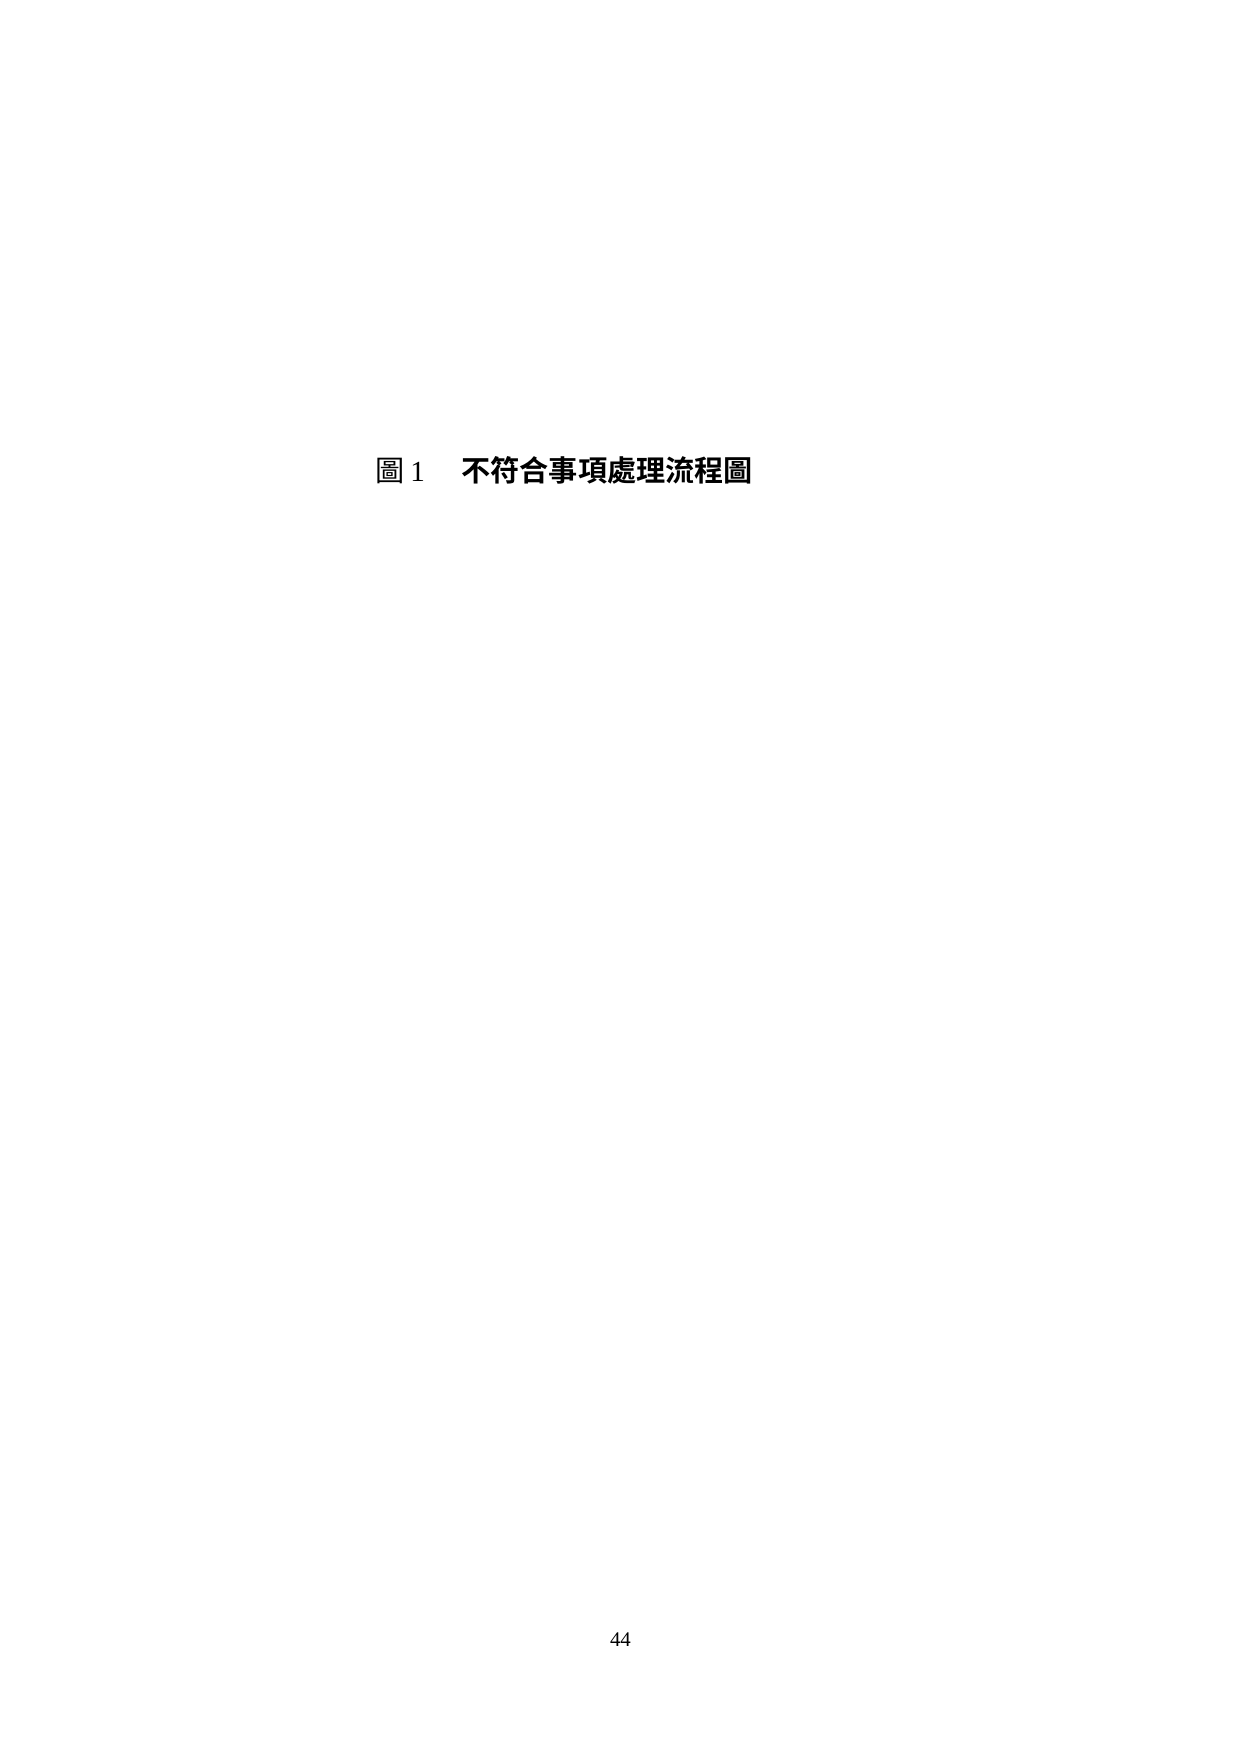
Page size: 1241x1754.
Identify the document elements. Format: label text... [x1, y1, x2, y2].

text 圖1 不符合事項處理流程圖 [221, 431, 1092, 506]
